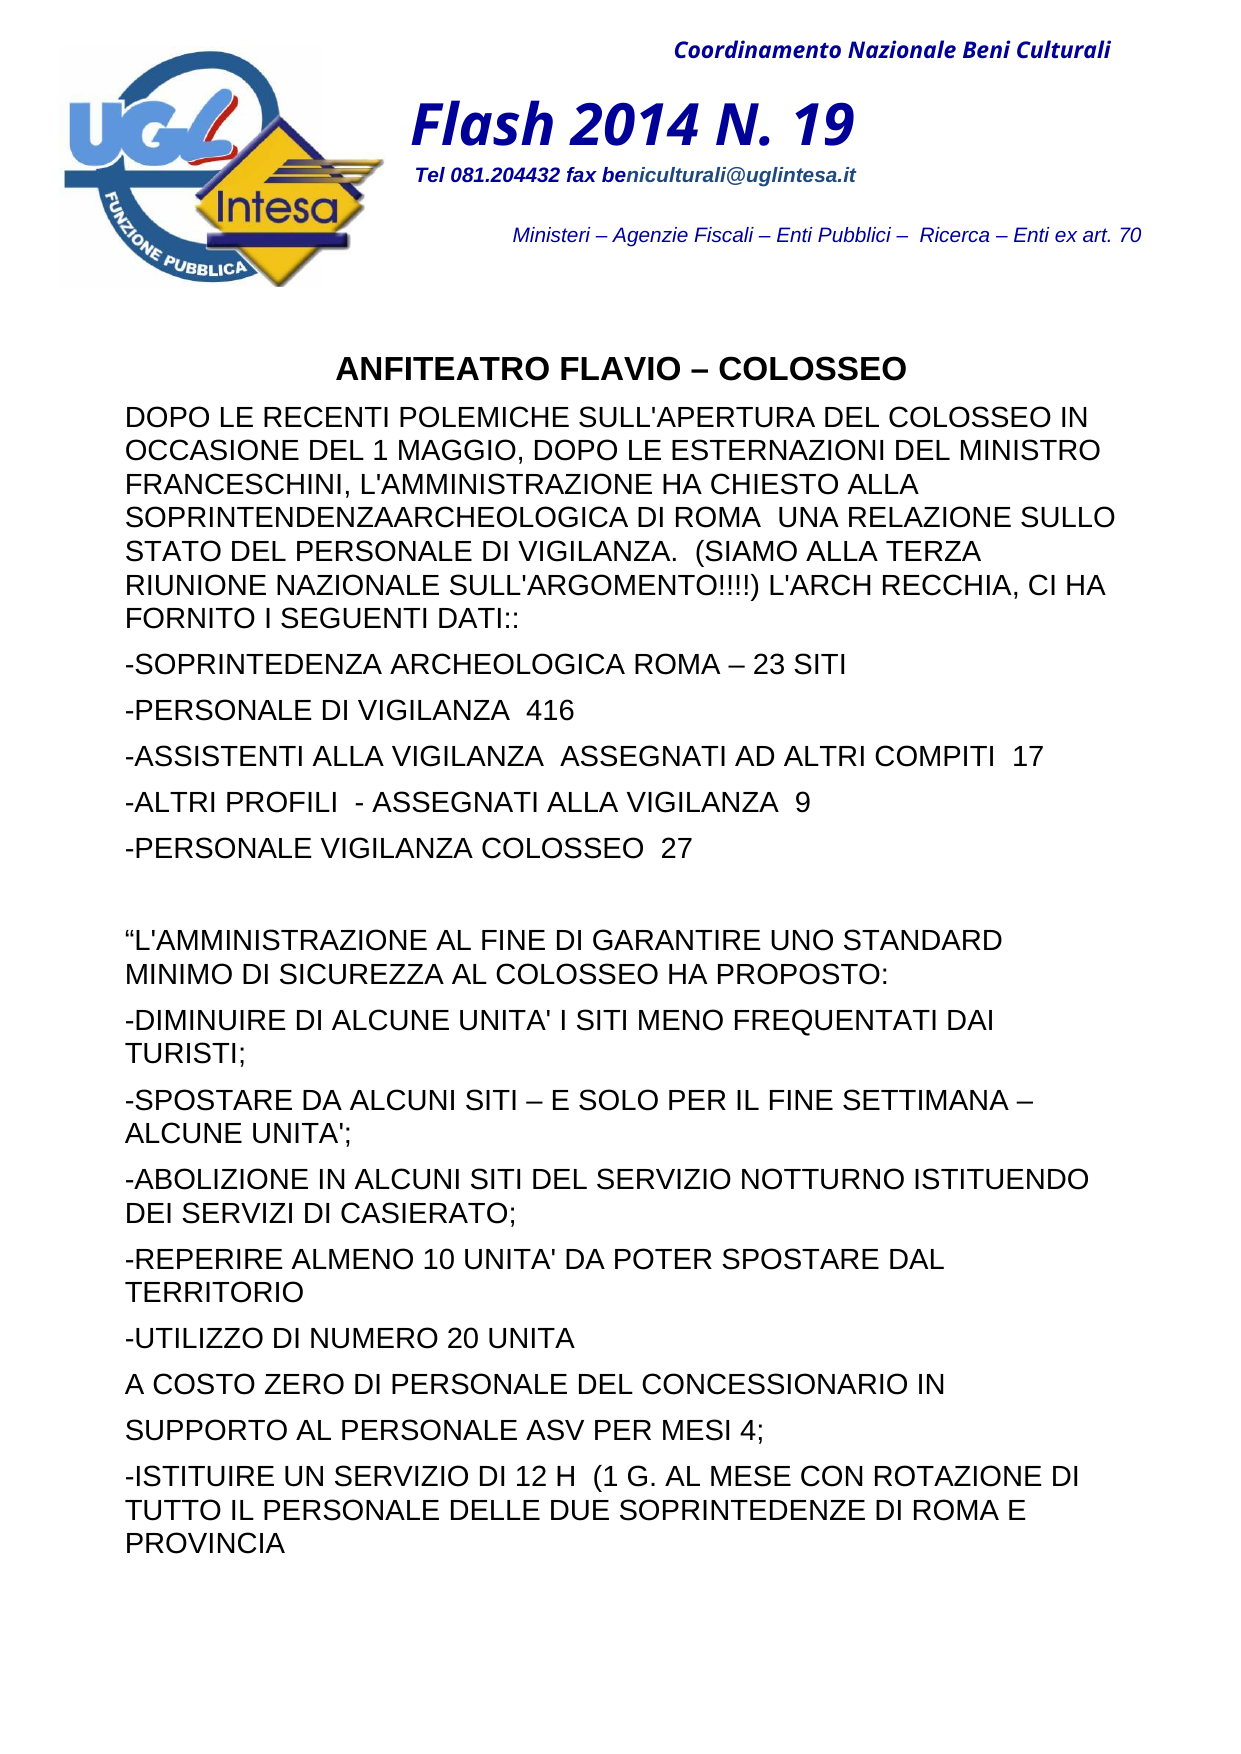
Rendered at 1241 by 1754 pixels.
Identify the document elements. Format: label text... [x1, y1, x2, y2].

table_header ANFITEATRO FLAVIO – COLOSSEO DOPO LE RECENTI POLEMICHE SULL'APERTURA DEL COLOSSEO IN OCCASIONE DEL 1 MAGGIO, DOPO LE ESTERNAZIONI DEL MINISTRO FRANCESCHINI, L'AMMINISTRAZIONE HA CHIESTO ALLA SOPRINTENDENZAARCHEOLOGICA DI ROMA UNA RELAZIONE SULLO STATO DEL PERSONALE DI VIGILANZA. (SIAMO ALLA TERZA RIUNIONE NAZIONALE SULL'ARGOMENTO!!!!) L'ARCH RECCHIA, CI HA FORNITO I SEGUENTI DATI:: -SOPRINTEDENZA ARCHEOLOGICA ROMA – 23 SITI -PERSONALE DI VIGILANZA 416 -ASSISTENTI ALLA VIGILANZA ASSEGNATI AD ALTRI COMPITI 17 -ALTRI PROFILI - ASSEGNATI ALLA VIGILANZA 9 -PERSONALE VIGILANZA COLOSSEO 27 “L'AMMINISTRAZIONE AL FINE DI GARANTIRE UNO STANDARD MINIMO DI SICUREZZA AL COLOSSEO HA PROPOSTO: -DIMINUIRE DI ALCUNE UNITA' I SITI MENO FREQUENTATI DAI TURISTI; -SPOSTARE DA ALCUNI SITI – E SOLO PER IL FINE SETTIMANA – ALCUNE UNITA'; -ABOLIZIONE IN ALCUNI SITI DEL SERVIZIO NOTTURNO ISTITUENDO DEI SERVIZI DI CASIERATO; -REPERIRE ALMENO 10 UNITA' DA POTER SPOSTARE DAL TERRITORIO -UTILIZZO DI NUMERO 20 UNITA A COSTO ZERO DI PERSONALE DEL CONCESSIONARIO IN SUPPORTO AL PERSONALE ASV PER MESI 4; -ISTITUIRE UN SERVIZIO DI 12 H (1 G. AL MESE CON ROTAZIONE DI TUTTO IL PERSONALE DELLE DUE SOPRINTEDENZE DI ROMA E PROVINCIA [119, 264, 1122, 1624]
picture [59, 46, 386, 287]
